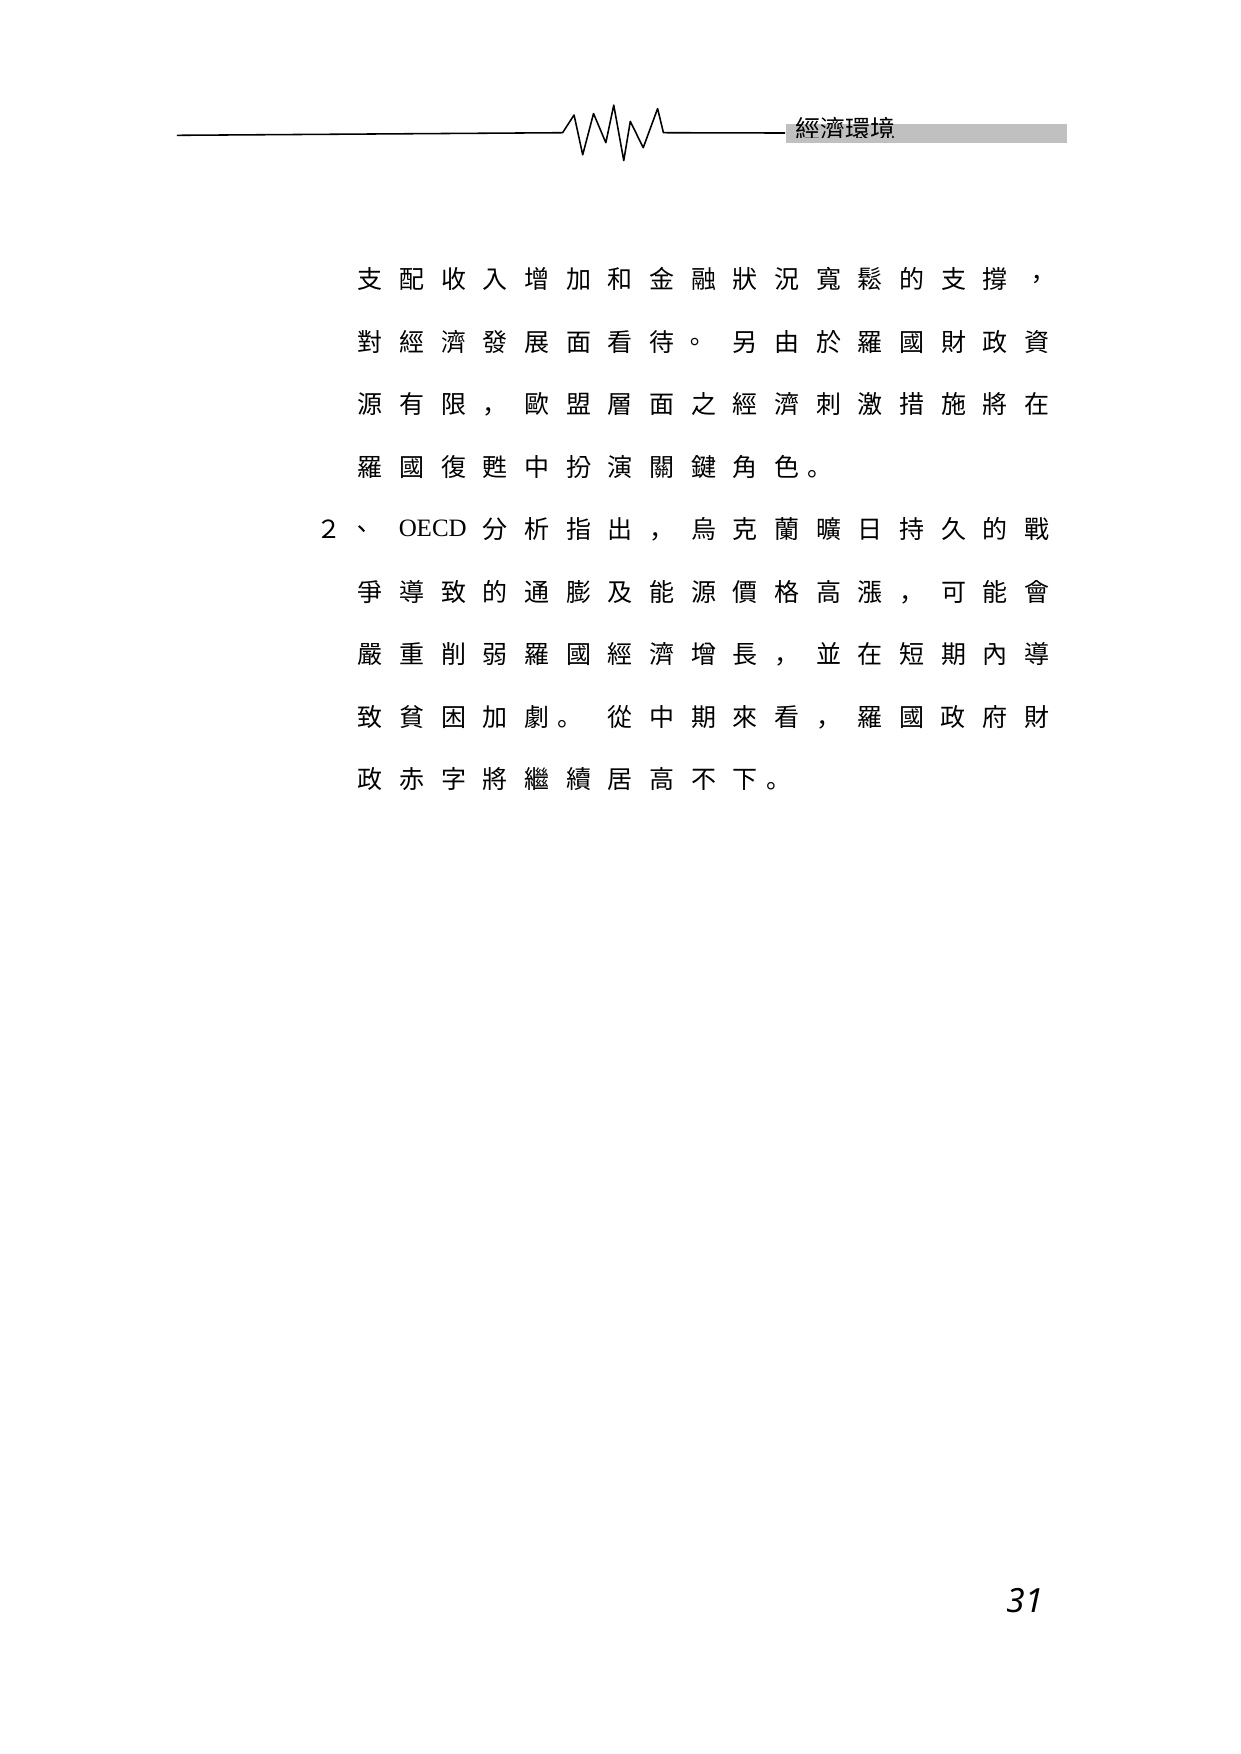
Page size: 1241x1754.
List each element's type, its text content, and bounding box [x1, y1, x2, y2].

text ２、OECD分析指出，烏克蘭曠日持久的戰爭導致的通膨及能源價格高漲，可能會嚴重削弱羅國經濟增長，並在短期內導致貧困加劇。從中期來看，羅國政府財政赤字將繼續居高不下。 [281, 486, 1058, 799]
text 支配收入增加和金融狀況寬鬆的支撐，對經濟發展面看待。另由於羅國財政資源有限，歐盟層面之經濟刺激措施將在羅國復甦中扮演關鍵角色。 [281, 236, 1058, 486]
